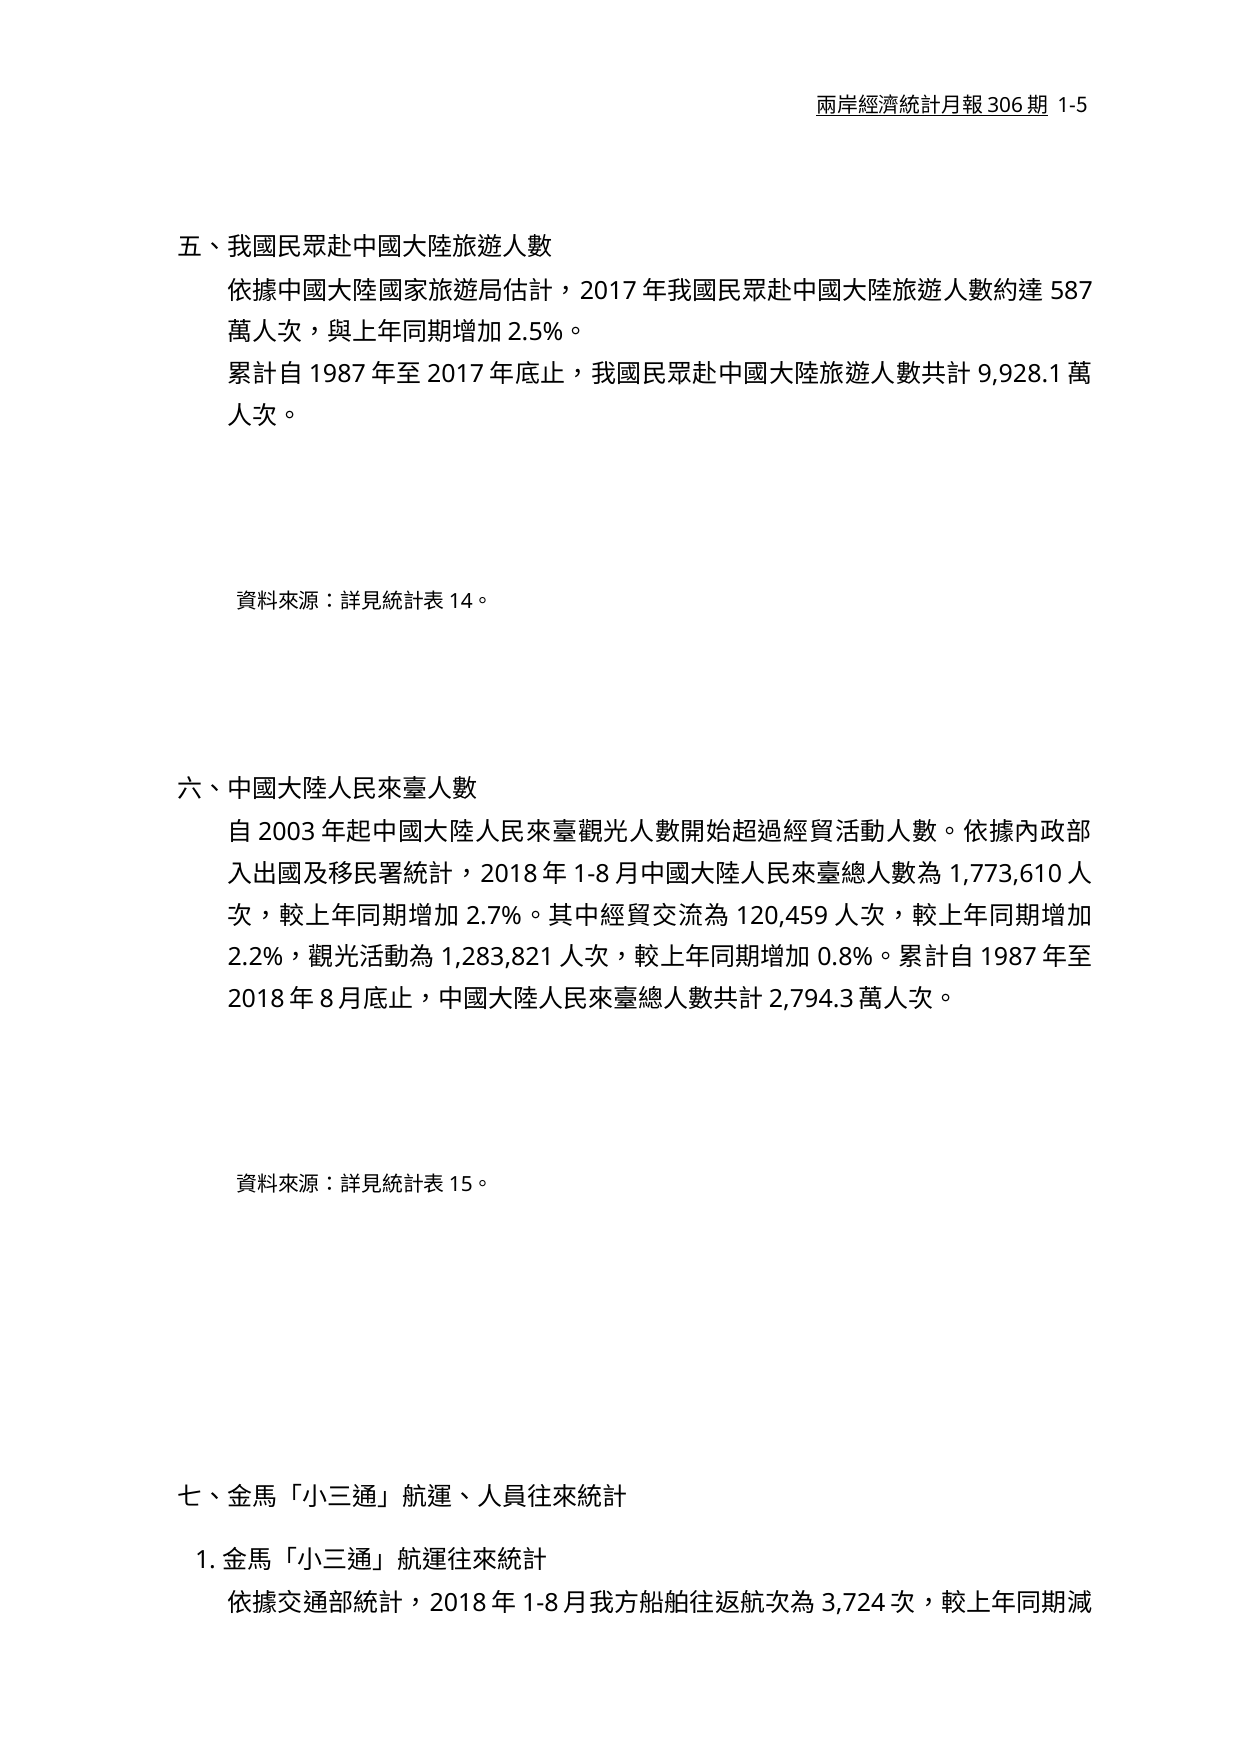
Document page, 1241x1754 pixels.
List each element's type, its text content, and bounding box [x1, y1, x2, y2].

text 依據中國大陸國家旅遊局估計，2017年我國民眾赴中國大陸旅遊人數約達587萬人次，與上年同期增加2.5%。 [227, 266, 1093, 349]
text 五、我國民眾赴中國大陸旅遊人數 [177, 203, 1087, 266]
text 資料來源：詳見統計表14。 [177, 557, 1087, 620]
text 資料來源：詳見統計表15。 [177, 1141, 1087, 1203]
text 自2003年起中國大陸人民來臺觀光人數開始超過經貿活動人數。依據內政部入出國及移民署統計，2018年1-8月中國大陸人民來臺總人數為1,773,610人次，較上年同期增加2.7%。其中經貿交流為120,459人次，較上年同期增加2.2%，觀光活動為1,283,821人次，較上年同期增加0.8%。累計自1987年至2018年8月底止，中國大陸人民來臺總人數共計2,794.3萬人次。 [227, 807, 1093, 814]
text 七、金馬「小三通」航運、人員往來統計 [177, 1453, 1087, 1516]
text 1. 金馬「小三通」航運往來統計 [195, 1516, 1087, 1578]
text 依據交通部統計，2018年1-8月我方船舶往返航次為3,724次，較上年同期減 [227, 1578, 1093, 1620]
text 自2003年起中國大陸人民來臺觀光人數開始超過經貿活動人數。依據內政部入出國及移民署統計，2018年1-8月中國大陸人民來臺總人數為1,773,610人次，較上年同期增加2.7%。其中經貿交流為120,459人次，較上年同期增加2.2%，觀光活動為1,283,821人次，較上年同期增加0.8%。累計自1987年至2018年8月底止，中國大陸人民來臺總人數共計2,794.3萬人次。 [227, 848, 1093, 898]
text 累計自1987年至2017年底止，我國民眾赴中國大陸旅遊人數共計9,928.1萬人次。 [227, 349, 1093, 432]
text 六、中國大陸人民來臺人數 [177, 745, 1087, 807]
text 自2003年起中國大陸人民來臺觀光人數開始超過經貿活動人數。依據內政部入出國及移民署統計，2018年1-8月中國大陸人民來臺總人數為1,773,610人次，較上年同期增加2.7%。其中經貿交流為120,459人次，較上年同期增加2.2%，觀光活動為1,283,821人次，較上年同期增加0.8%。累計自1987年至2018年8月底止，中國大陸人民來臺總人數共計2,794.3萬人次。 [227, 931, 1093, 1016]
